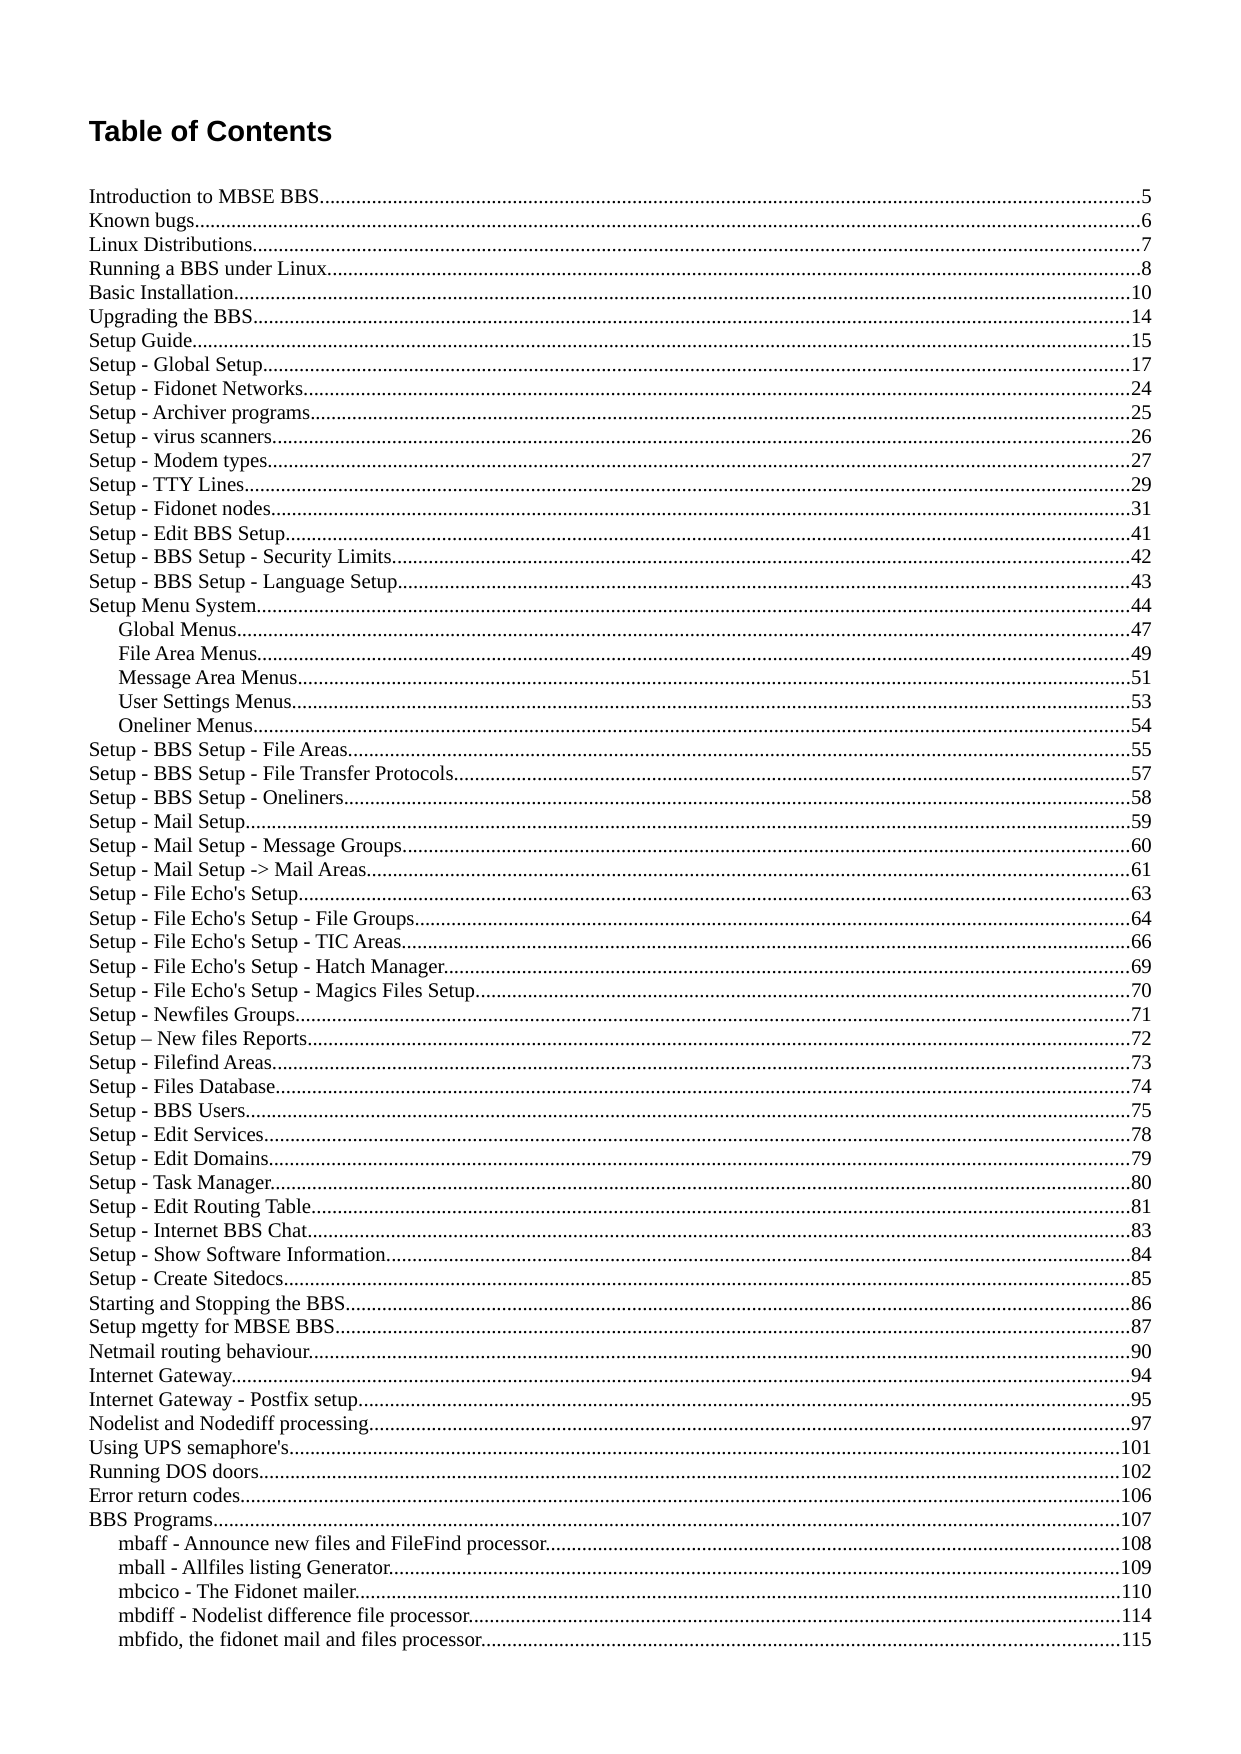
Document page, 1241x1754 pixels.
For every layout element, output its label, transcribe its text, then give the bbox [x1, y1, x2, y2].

text File Area Menus. 49 [118, 641, 1152, 665]
subtitle Table of Contents [88, 113, 1152, 147]
text Setup - File Echo's Setup. 63 [88, 881, 1152, 905]
text Setup - Edit Routing Table. 81 [88, 1194, 1152, 1218]
text Setup - TTY Lines. 29 [88, 472, 1152, 496]
text Setup - File Echo's Setup - TIC Areas. 66 [88, 929, 1152, 953]
text Setup - Files Database. 74 [88, 1074, 1152, 1098]
text mbcico - The Fidonet mailer. 110 [118, 1579, 1152, 1603]
text Internet Gateway. 94 [88, 1363, 1152, 1387]
text mbfido, the fidonet mail and files processor. 115 [118, 1627, 1152, 1651]
text Introduction to MBSE BBS. 5 [88, 183, 1152, 208]
text Setup - Edit BBS Setup. 41 [88, 520, 1152, 544]
text mbaff - Announce new files and FileFind processor. 108 [118, 1531, 1152, 1555]
text Message Area Menus. 51 [118, 665, 1152, 689]
text Setup - Mail Setup - Message Groups. 60 [88, 833, 1152, 857]
text Global Menus. 47 [118, 617, 1152, 641]
text Setup - BBS Setup - Security Limits. 42 [88, 544, 1152, 568]
text Setup - Create Sitedocs. 85 [88, 1266, 1152, 1290]
text Upgrading the BBS. 14 [88, 304, 1152, 328]
text Using UPS semaphore's. 101 [88, 1435, 1152, 1459]
text Setup - virus scanners. 26 [88, 424, 1152, 448]
text Setup - Global Setup. 17 [88, 352, 1152, 376]
text Setup - Task Manager. 80 [88, 1170, 1152, 1194]
text Running DOS doors. 102 [88, 1459, 1152, 1483]
text Setup - Newfiles Groups. 71 [88, 1002, 1152, 1026]
text Starting and Stopping the BBS. 86 [88, 1290, 1152, 1314]
text Known bugs. 6 [88, 208, 1152, 232]
text Setup – New files Reports. 72 [88, 1026, 1152, 1050]
text Setup - Internet BBS Chat. 83 [88, 1218, 1152, 1242]
text Setup Guide. 15 [88, 328, 1152, 352]
text Setup - Edit Services. 78 [88, 1122, 1152, 1146]
text Error return codes. 106 [88, 1483, 1152, 1507]
text Setup mgetty for MBSE BBS. 87 [88, 1314, 1152, 1338]
text Setup - File Echo's Setup - Hatch Manager. 69 [88, 953, 1152, 978]
text Oneliner Menus. 54 [118, 713, 1152, 737]
text Setup - BBS Users. 75 [88, 1098, 1152, 1122]
text mball - Allfiles listing Generator. 109 [118, 1555, 1152, 1579]
text Setup - Edit Domains. 79 [88, 1146, 1152, 1170]
text Setup - Mail Setup -> Mail Areas. 61 [88, 857, 1152, 881]
text Running a BBS under Linux. 8 [88, 256, 1152, 280]
text Setup - BBS Setup - Language Setup. 43 [88, 568, 1152, 593]
text Nodelist and Nodediff processing. 97 [88, 1411, 1152, 1435]
text Setup - Modem types. 27 [88, 448, 1152, 472]
text Setup - File Echo's Setup - File Groups. 64 [88, 905, 1152, 929]
text Setup - Fidonet Networks. 24 [88, 376, 1152, 400]
text Internet Gateway - Postfix setup. 95 [88, 1387, 1152, 1411]
text User Settings Menus. 53 [118, 689, 1152, 713]
text Netmail routing behaviour. 90 [88, 1338, 1152, 1363]
text Setup - Mail Setup. 59 [88, 809, 1152, 833]
text Setup - BBS Setup - File Areas. 55 [88, 737, 1152, 761]
text Basic Installation 10 [88, 280, 1152, 304]
text Setup - Fidonet nodes. 31 [88, 496, 1152, 520]
text Setup - Archiver programs. 25 [88, 400, 1152, 424]
text Setup - Show Software Information. 84 [88, 1242, 1152, 1266]
text Linux Distributions. 7 [88, 232, 1152, 256]
text Setup Menu System. 44 [88, 593, 1152, 617]
text Setup - Filefind Areas. 73 [88, 1050, 1152, 1074]
text Setup - File Echo's Setup - Magics Files Setup. 70 [88, 978, 1152, 1002]
text mbdiff - Nodelist difference file processor. 114 [118, 1603, 1152, 1627]
text Setup - BBS Setup - File Transfer Protocols. 57 [88, 761, 1152, 785]
text Setup - BBS Setup - Oneliners. 58 [88, 785, 1152, 809]
text BBS Programs. 107 [88, 1507, 1152, 1531]
